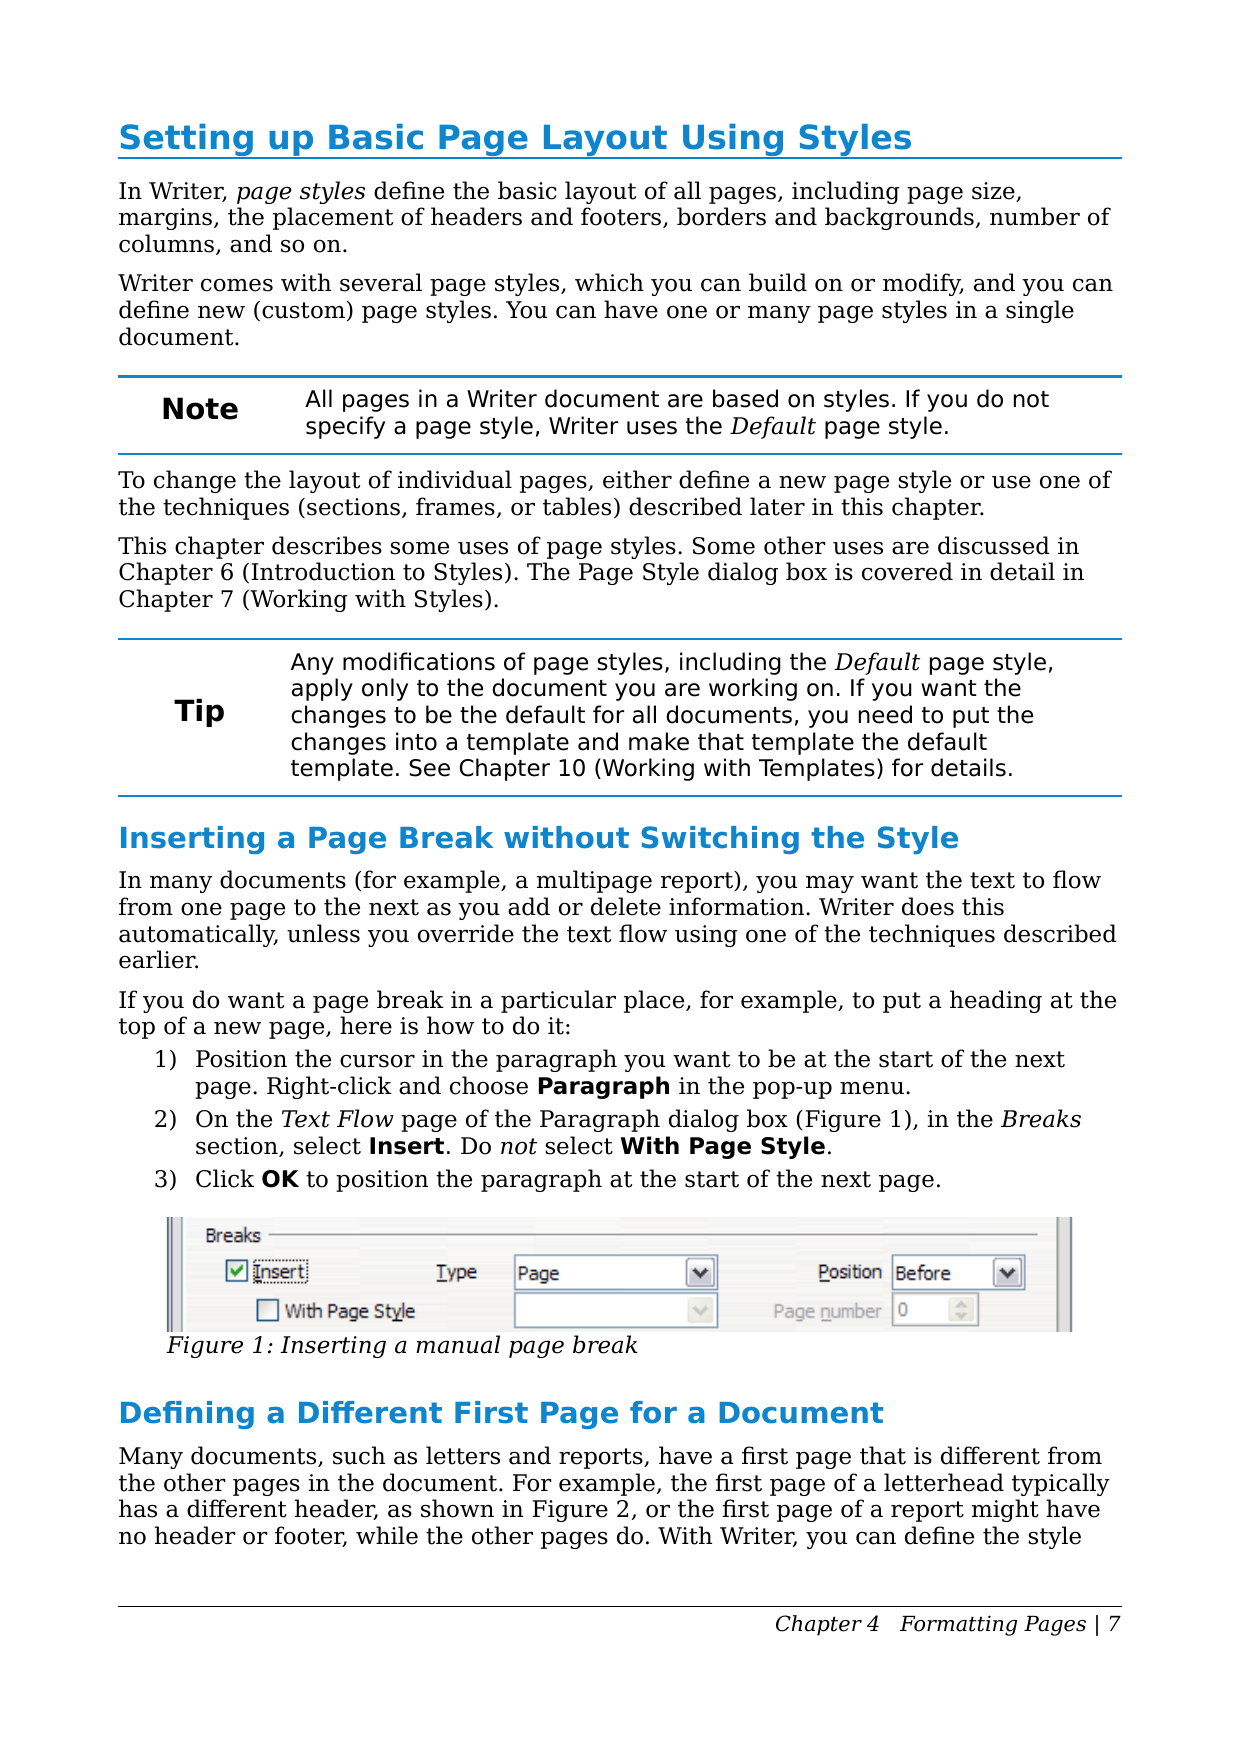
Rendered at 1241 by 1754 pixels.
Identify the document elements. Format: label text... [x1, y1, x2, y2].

picture [166, 1217, 1074, 1332]
list If you do want a page break in a particular place, for example, to put a heading at the top of a new page, here is how to do it: [118, 987, 1122, 1040]
subtitle Defining a Different First Page for a Document [118, 1397, 1122, 1431]
table_header Any modifications of page styles, including the Default page style, apply only to the document you are working on. If you want the changes to be the default for all documents, you need to put the changes into a template and make that template the default template. See Chapter 10 (Working with Templates) for details. [281, 640, 1122, 795]
text In many documents (for example, a multipage report), you may want the text to flow from one page to the next as you add or delete information. Writer does this automatically, unless you override the text flow using one of the techniques described earlier. [118, 868, 1122, 974]
text This chapter describes some uses of page styles. Some other uses are discussed in Chapter 6 (Introduction to Styles). The Page Style dialog box is covered in detail in Chapter 7 (Working with Styles). [118, 533, 1122, 613]
table_header Tip [118, 640, 281, 795]
table_header All pages in a Writer document are based on styles. If you do not specify a page style, Writer uses the Default page style. [281, 378, 1122, 453]
table_header Note [118, 378, 281, 453]
subtitle Setting up Basic Page Layout Using Styles [118, 118, 1122, 157]
text In Writer, page styles define the basic layout of all pages, including page size, margins, the placement of headers and footers, borders and backgrounds, number of columns, and so on. [118, 178, 1122, 258]
list Click OK to position the paragraph at the start of the next page. [177, 1166, 1122, 1192]
text Figure 1: Inserting a manual page break [167, 1332, 1073, 1359]
text Many documents, such as letters and reports, have a first page that is different from the other pages in the document. For example, the first page of a letterhead typically has a different header, as shown in Figure 2, or the first page of a report might have no header or footer, while the other pages do. With Writer, you can define the style [118, 1443, 1122, 1550]
text To change the layout of individual pages, either define a new page style or use one of the techniques (sections, frames, or tables) described later in this chapter. [118, 467, 1122, 520]
text Writer comes with several page styles, which you can build on or modify, and you can define new (custom) page styles. You can have one or many page styles in a single document. [118, 270, 1122, 350]
subtitle Inserting a Page Break without Switching the Style [118, 821, 1122, 855]
list On the Text Flow page of the Paragraph dialog box (Figure 1), in the Breaks section, select Insert. Do not select With Page Style. [177, 1106, 1122, 1159]
list Position the cursor in the paragraph you want to be at the start of the next page. Right-click and choose Paragraph in the pop-up menu. [177, 1047, 1122, 1100]
